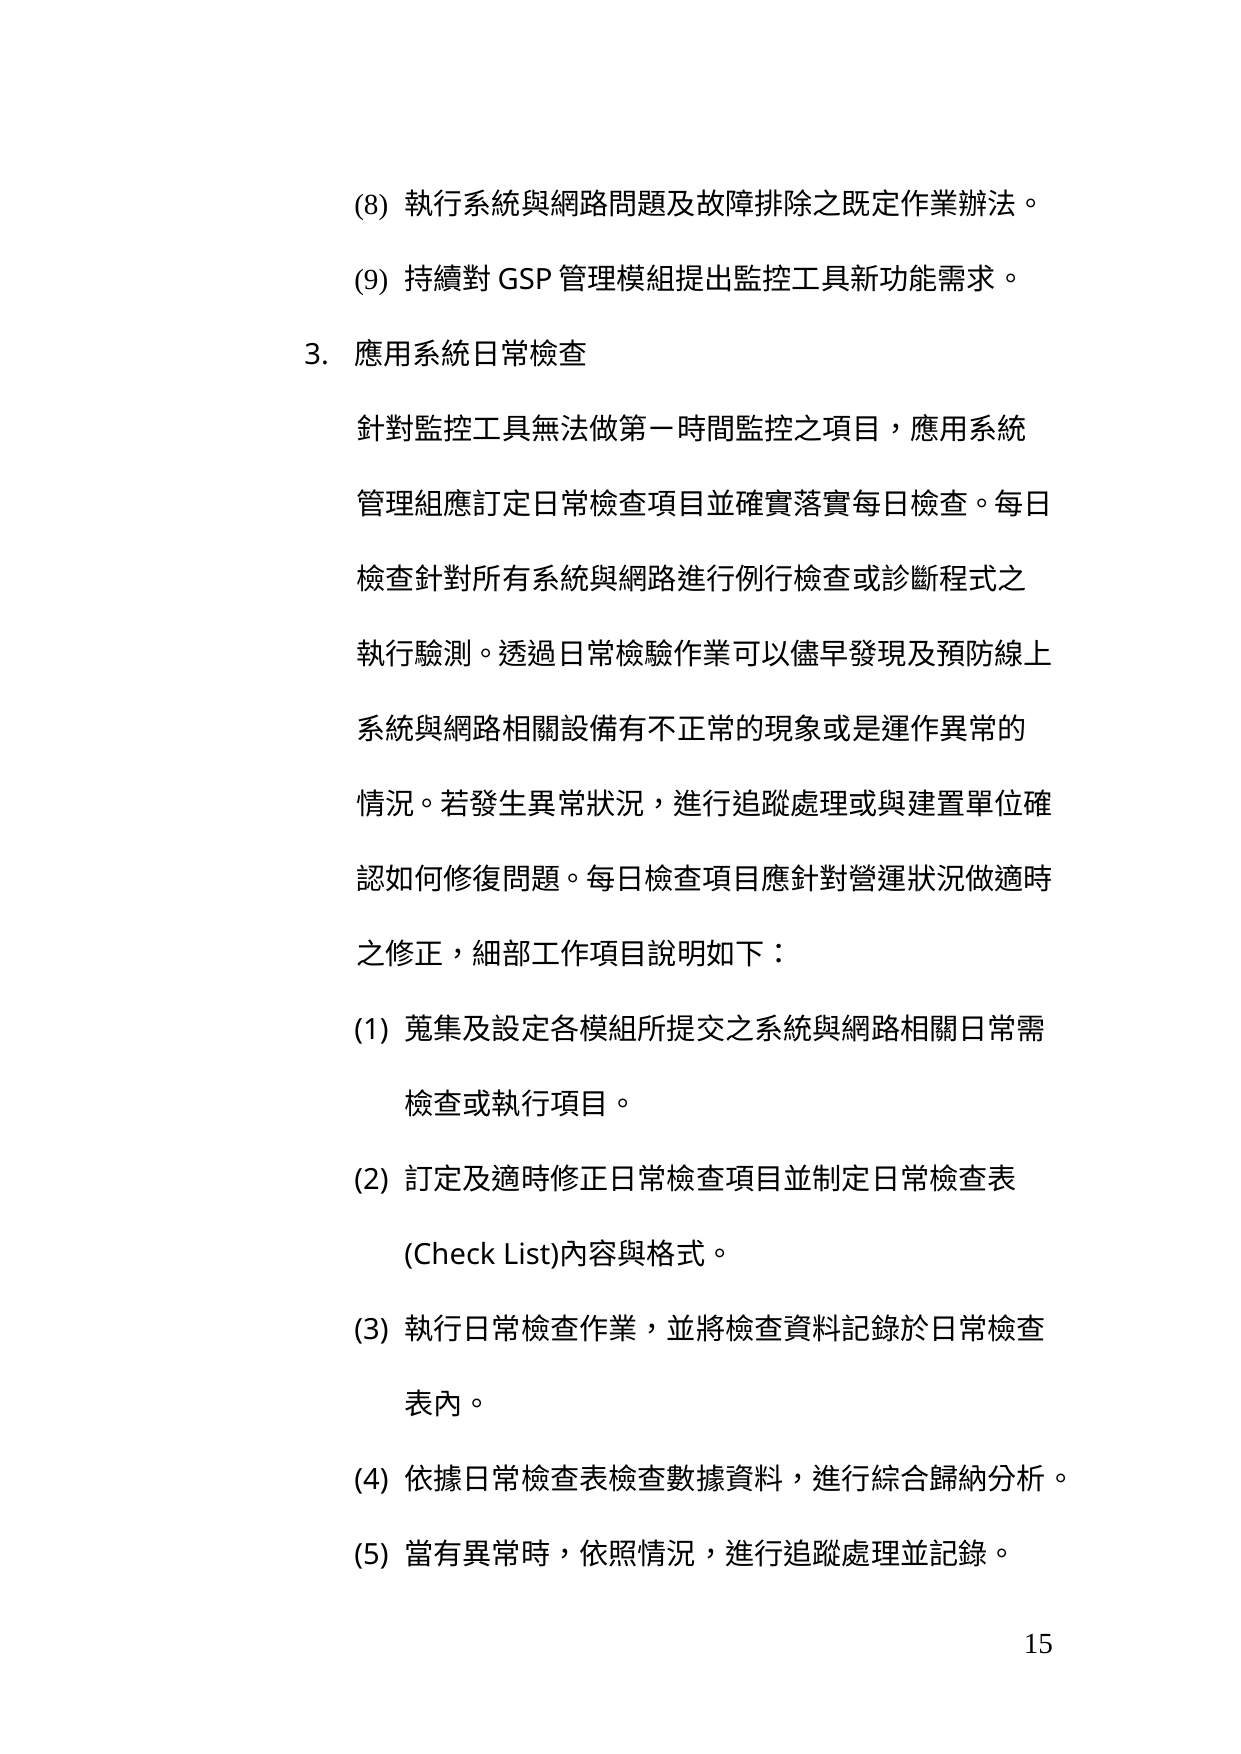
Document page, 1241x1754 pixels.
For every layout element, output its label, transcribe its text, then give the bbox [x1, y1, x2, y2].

list 蒐集及設定各模組所提交之系統與網路相關日常需檢查或執行項目。 [354, 989, 1053, 1139]
list 當有異常時，依照情況，進行追蹤處理並記錄。 [354, 1514, 1053, 1589]
list 依據日常檢查表檢查數據資料，進行綜合歸納分析。 [354, 1439, 1053, 1514]
text 針對監控工具無法做第ㄧ時間監控之項目，應用系統管理組應訂定日常檢查項目並確實落實每日檢查。每日檢查針對所有系統與網路進行例行檢查或診斷程式之執行驗測。透過日常檢驗作業可以儘早發現及預防線上系統與網路相關設備有不正常的現象或是運作異常的情況。若發生異常狀況，進行追蹤處理或與建置單位確認如何修復問題。每日檢查項目應針對營運狀況做適時之修正，細部工作項目說明如下： [356, 389, 1053, 989]
list 應用系統日常檢查 [304, 314, 1053, 389]
list 執行日常檢查作業，並將檢查資料記錄於日常檢查表內。 [354, 1289, 1053, 1439]
list 訂定及適時修正日常檢查項目並制定日常檢查表(Check List)內容與格式。 [354, 1139, 1053, 1289]
list 執行系統與網路問題及故障排除之既定作業辦法。 [354, 164, 1053, 239]
list 持續對GSP管理模組提出監控工具新功能需求。 [354, 239, 1053, 314]
